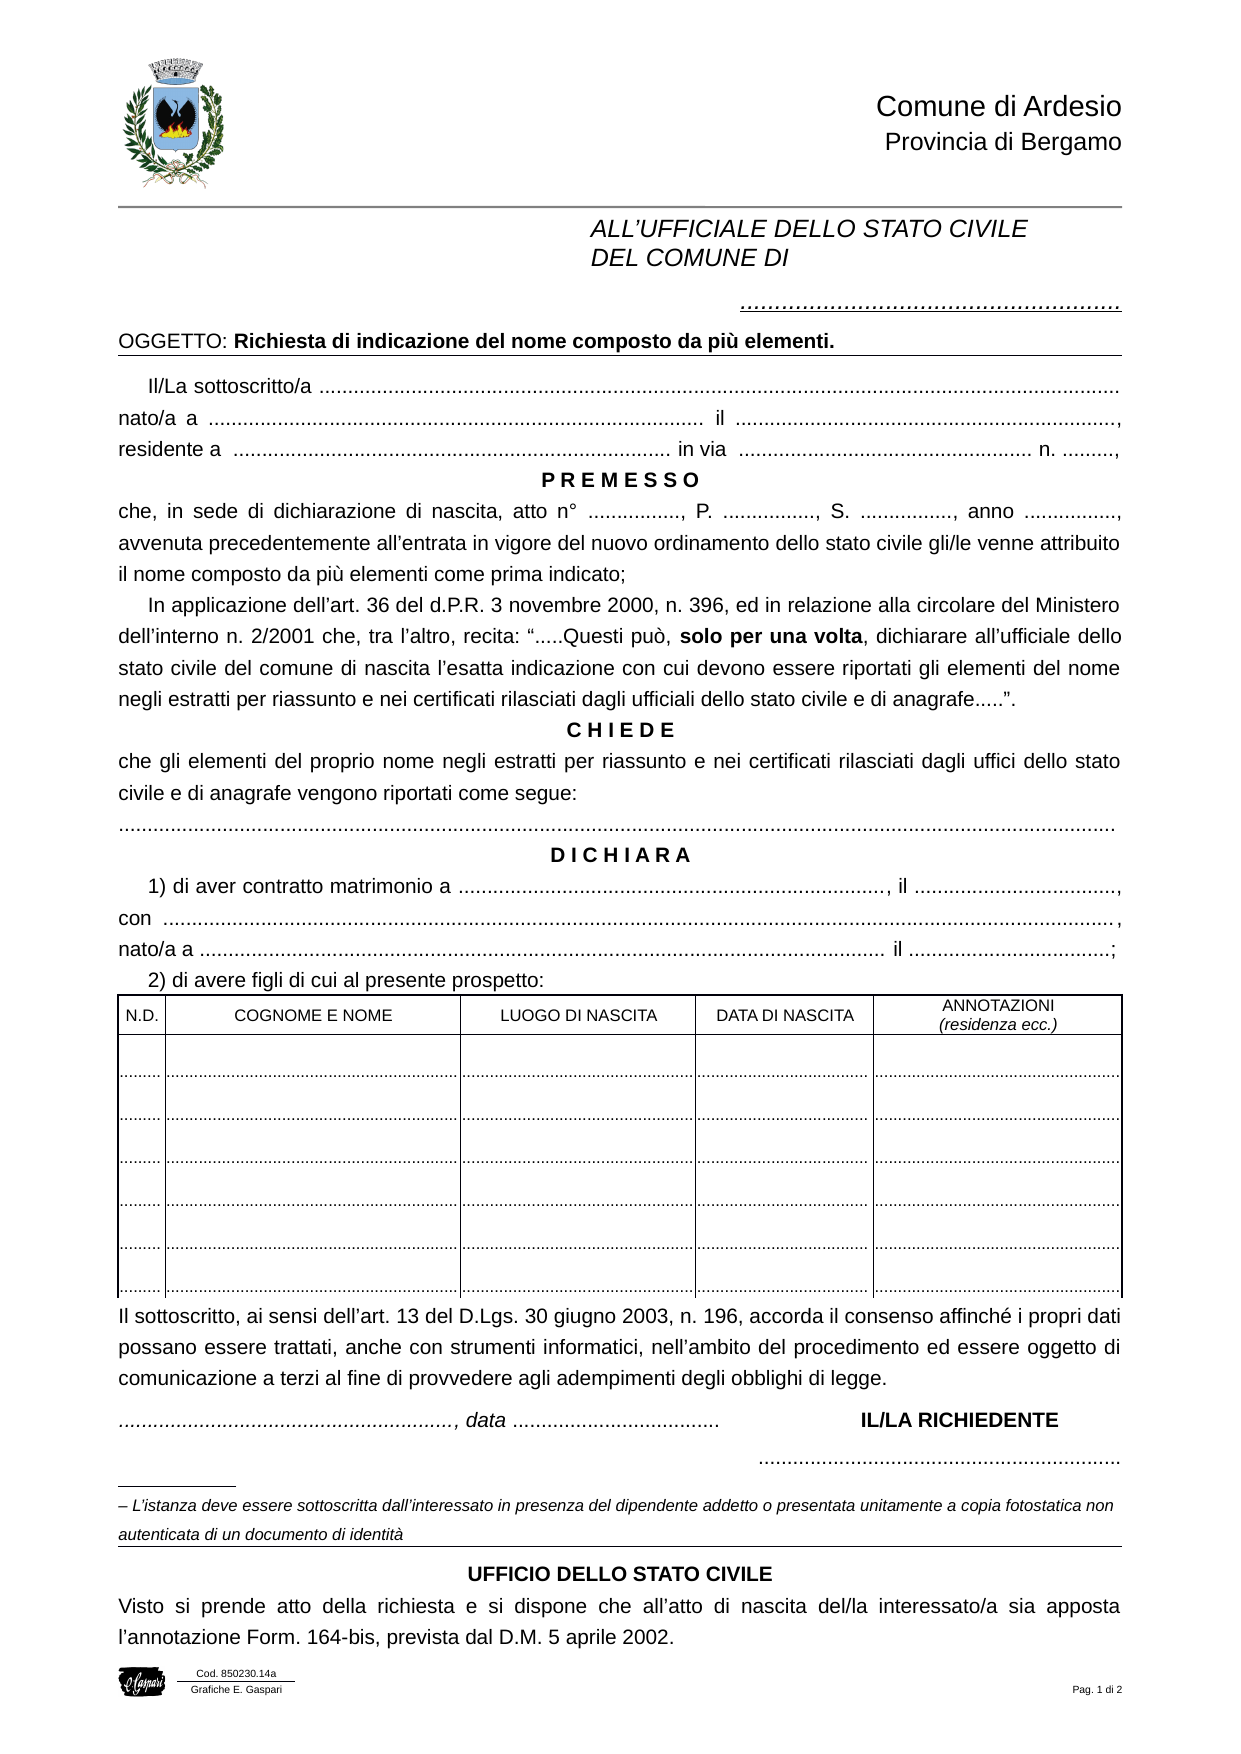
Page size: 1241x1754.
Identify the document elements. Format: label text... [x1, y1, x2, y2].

table_header ANNOTAZIONI (residenza ecc.) [874, 996, 1121, 1034]
table_header LUOGO DI NASCITA [461, 996, 695, 1034]
text ....................................................... [591, 286, 1122, 315]
text che gli elementi del proprio nome negli estratti per riassunto e nei certificati rilasciati dagli uffici dello stato civile e di anagrafe vengono riportati come segue: [118, 744, 1122, 806]
table_header N.D. [119, 996, 165, 1034]
text UFFICIO DELLO STATO CIVILE [118, 1557, 1122, 1588]
text OGGETTO: Richiesta di indicazione del nome composto da più elementi. [118, 329, 1122, 355]
table_cell ..................................................... ..................................................... ..................................................... ..................................................... ..................................................... ..................................................... [874, 1035, 1121, 1298]
subtitle P R E M E S S O [118, 462, 1122, 494]
text 2) di avere figli di cui al presente prospetto: [118, 962, 1122, 994]
text DEL COMUNE DI [591, 243, 1081, 271]
text Provincia di Bergamo [224, 127, 1122, 156]
text .........................................................., data .................................... IL/LA RICHIEDENTE [119, 1404, 1122, 1433]
table_cell ......... ......... ......... ......... ......... ......... [119, 1035, 165, 1298]
subtitle C H I E D E [118, 712, 1122, 744]
text Comune di Ardesio [224, 89, 1122, 122]
picture [118, 1666, 166, 1697]
text 1) di aver contratto matrimonio a .........................................................................., il ..................................., con ....................................................................................................................................................................., nato/a a ....................................................................................................................... il ...................................; [118, 869, 1122, 962]
table_header COGNOME E NOME [166, 996, 460, 1034]
text Il sottoscritto, ai sensi dell’art. 13 del D.Lgs. 30 giugno 2003, n. 196, accorda il consenso affinché i propri dati possano essere trattati, anche con strumenti informatici, nell’ambito del procedimento ed essere oggetto di comunicazione a terzi al fine di provvedere agli adempimenti degli obblighi di legge. [118, 1298, 1122, 1392]
text D I C H I A R A [118, 837, 1122, 869]
picture [122, 58, 224, 189]
table_header DATA DI NASCITA [696, 996, 873, 1034]
text – L’istanza deve essere sottoscritta dall’interessato in presenza del dipendente addetto o presentata unitamente a copia fotostatica non autenticata di un documento di identità [118, 1496, 1122, 1546]
text ALL’UFFICIALE DELLO STATO CIVILE [591, 214, 1081, 243]
text ............................................................... [118, 1445, 1122, 1469]
table_cell .................................................. .................................................. .................................................. .................................................. .................................................. .................................................. [461, 1035, 695, 1298]
text Il/La sottoscritto/a ........................................................................................................................................... nato/a a ...................................................................................... il .................................................................., residente a ............................................................................ in via ................................................... n. ........., [118, 369, 1122, 462]
text ............................................................................................................................................................................. [118, 806, 1122, 837]
table_cell ..................................... ..................................... ..................................... ..................................... ..................................... ..................................... [696, 1035, 873, 1298]
text che, in sede di dichiarazione di nascita, atto n° ................, P. ................, S. ................, anno ................, avvenuta precedentemente all’entrata in vigore del nuovo ordinamento dello stato civile gli/le venne attribuito il nome composto da più elementi come prima indicato; [118, 494, 1122, 587]
table_cell ............................................................... ............................................................... ............................................................... ............................................................... ............................................................... ............................................................... [166, 1035, 460, 1298]
text In applicazione dell’art. 36 del d.P.R. 3 novembre 2000, n. 396, ed in relazione alla circolare del Ministero dell’interno n. 2/2001 che, tra l’altro, recita: “.....Questi può, solo per una volta, dichiarare all’ufficiale dello stato civile del comune di nascita l’esatta indicazione con cui devono essere riportati gli elementi del nome negli estratti per riassunto e nei certificati rilasciati dagli ufficiali dello stato civile e di anagrafe.....”. [118, 587, 1122, 712]
text Visto si prende atto della richiesta e si dispone che all’atto di nascita del/la interessato/a sia apposta l’annotazione Form. 164-bis, prevista dal D.M. 5 aprile 2002. [118, 1588, 1122, 1651]
